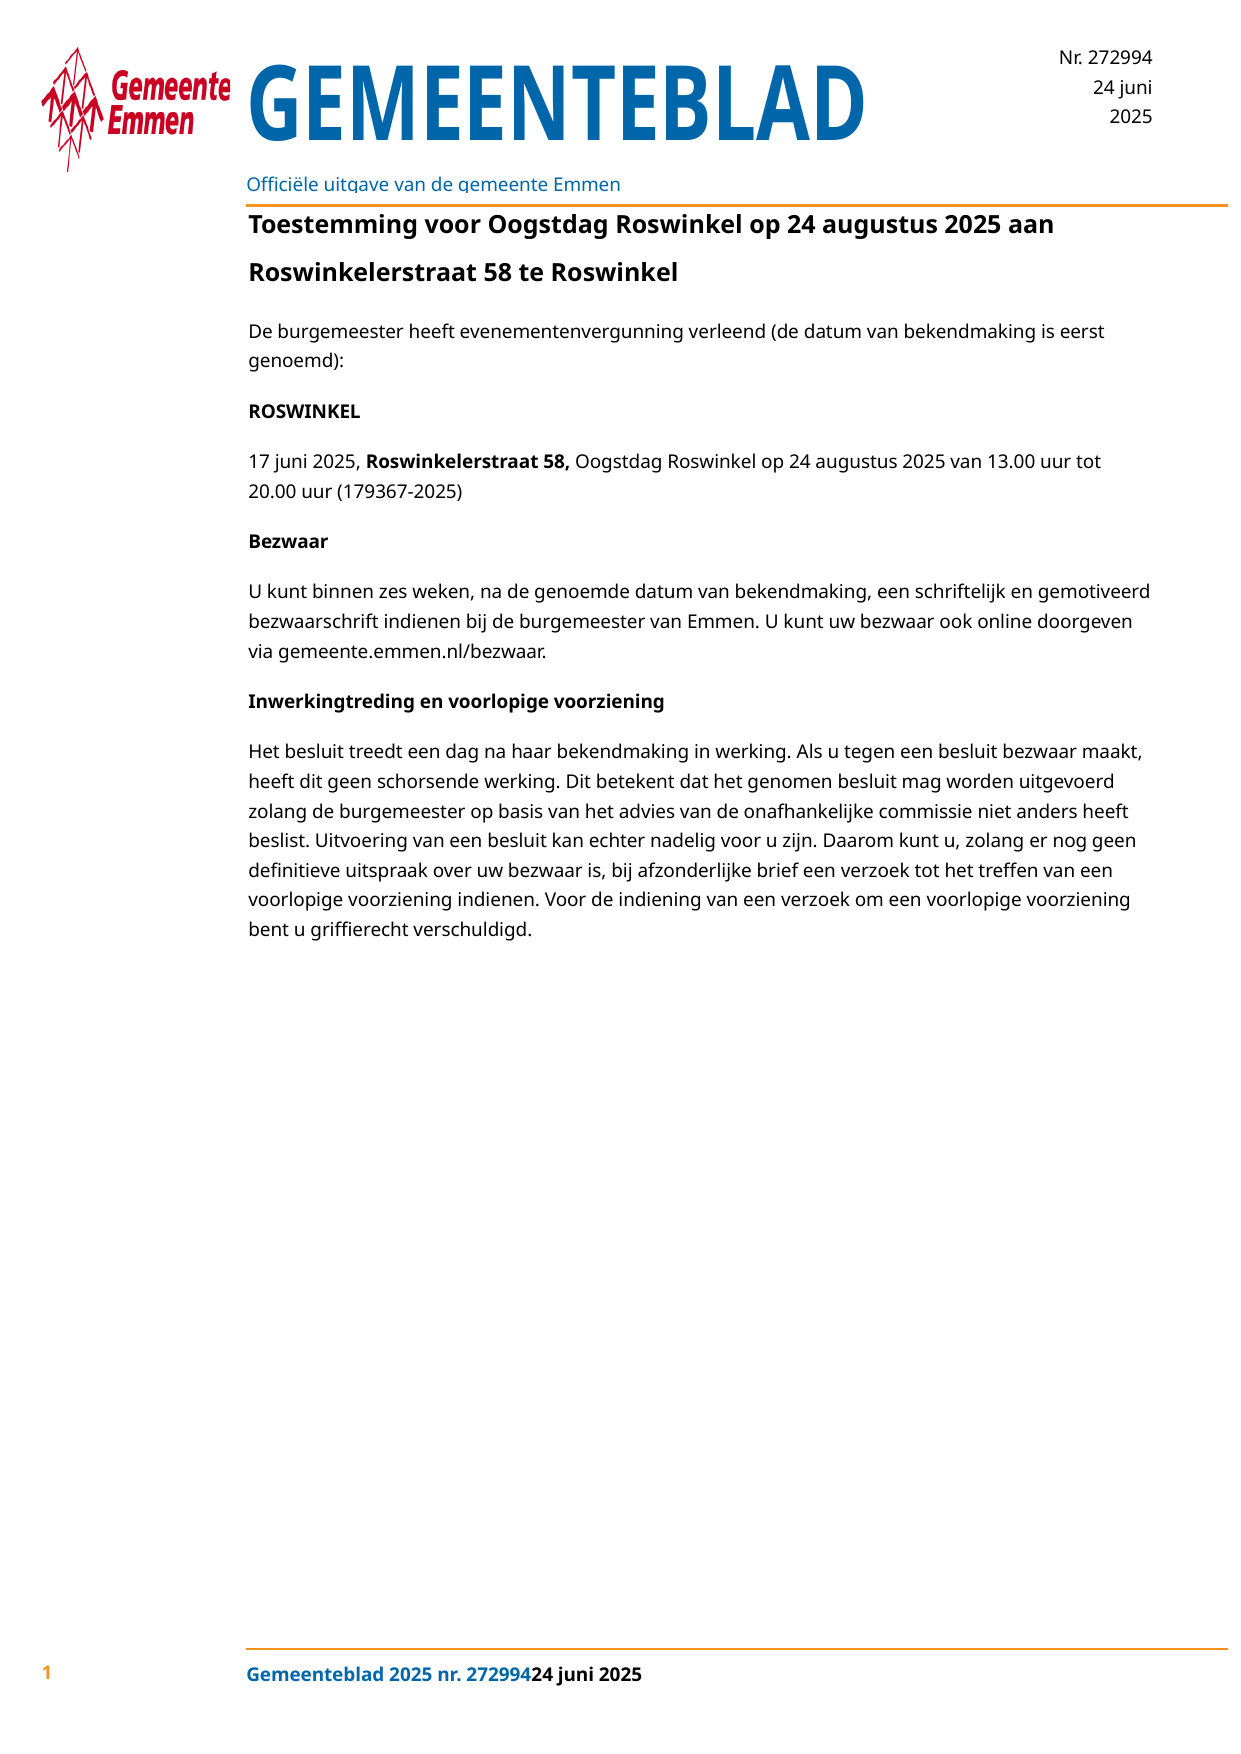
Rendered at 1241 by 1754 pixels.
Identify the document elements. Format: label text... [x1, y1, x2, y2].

text Bezwaar [248, 528, 1152, 554]
text Toestemming voor Oogstdag Roswinkel op 24 augustus 2025 aan Roswinkelerstraat 58 te Roswinkel [248, 207, 1152, 288]
text Inwerkingtreding en voorlopige voorziening [248, 688, 1152, 714]
picture [41, 47, 231, 172]
text 17 juni 2025, Roswinkelerstraat 58, Oogstdag Roswinkel op 24 augustus 2025 van 13.00 uur tot 20.00 uur (179367-2025) [248, 448, 1152, 504]
text U kunt binnen zes weken, na de genoemde datum van bekendmaking, een schriftelijk en gemotiveerd bezwaarschrift indienen bij de burgemeester van Emmen. U kunt uw bezwaar ook online doorgeven via gemeente.emmen.nl/bezwaar. [248, 579, 1152, 664]
text De burgemeester heeft evenementenvergunning verleend (de datum van bekendmaking is eerst genoemd): [248, 318, 1152, 373]
text Het besluit treedt een dag na haar bekendmaking in werking. Als u tegen een besluit bezwaar maakt, heeft dit geen schorsende werking. Dit betekent dat het genomen besluit mag worden uitgevoerd zolang de burgemeester op basis van het advies van de onafhankelijke commissie niet anders heeft beslist. Uitvoering van een besluit kan echter nadelig voor u zijn. Daarom kunt u, zolang er nog geen definitieve uitspraak over uw bezwaar is, bij afzonderlijke brief een verzoek tot het treffen van een voorlopige voorziening indienen. Voor de indiening van een verzoek om een voorlopige voorziening bent u griffierecht verschuldigd. [248, 739, 1152, 942]
text ROSWINKEL [248, 398, 1152, 424]
